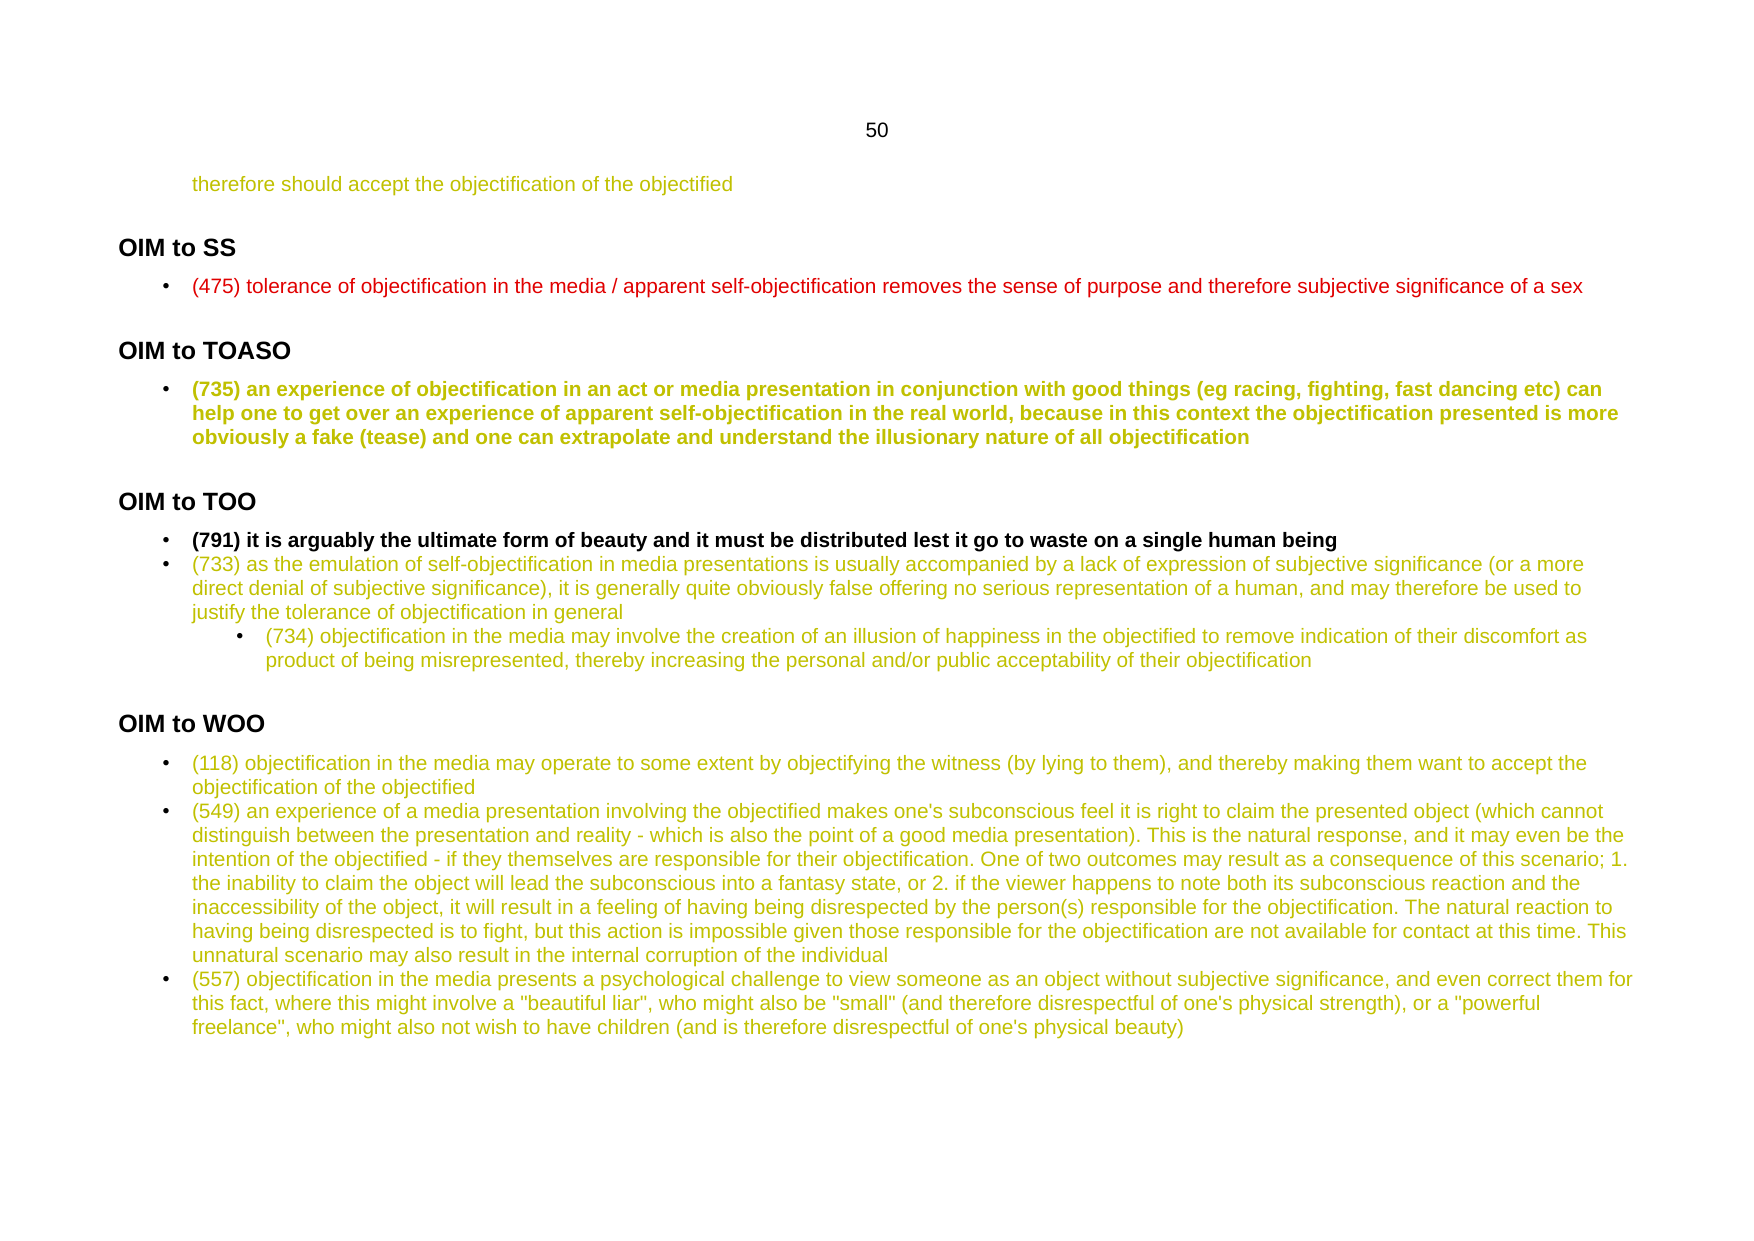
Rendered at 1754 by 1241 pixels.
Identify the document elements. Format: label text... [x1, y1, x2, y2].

subtitle OIM to SS [118, 233, 1636, 262]
subtitle OIM to TOO [118, 487, 1636, 515]
list (791) it is arguably the ultimate form of beauty and it must be distributed lest it go to waste on a single human being [162, 528, 1636, 552]
subtitle OIM to TOASO [118, 336, 1636, 364]
list therefore should accept the objectification of the objectified [162, 172, 1636, 196]
list (733) as the emulation of self-objectification in media presentations is usually accompanied by a lack of expression of subjective significance (or a more direct denial of subjective significance), it is generally quite obviously false offering no serious representation of a human, and may therefore be used to justify the tolerance of objectification in general [162, 552, 1636, 624]
list (735) an experience of objectification in an act or media presentation in conjunction with good things (eg racing, fighting, fast dancing etc) can help one to get over an experience of apparent self-objectification in the real world, because in this context the objectification presented is more obviously a fake (tease) and one can extrapolate and understand the illusionary nature of all objectification [162, 377, 1636, 449]
list (118) objectification in the media may operate to some extent by objectifying the witness (by lying to them), and thereby making them want to accept the objectification of the objectified [162, 751, 1636, 799]
subtitle OIM to WOO [118, 709, 1636, 738]
list (549) an experience of a media presentation involving the objectified makes one's subconscious feel it is right to claim the presented object (which cannot distinguish between the presentation and reality - which is also the point of a good media presentation). This is the natural response, and it may even be the intention of the objectified - if they themselves are responsible for their objectification. One of two outcomes may result as a consequence of this scenario; 1. the inability to claim the object will lead the subconscious into a fantasy state, or 2. if the viewer happens to note both its subconscious reaction and the inaccessibility of the object, it will result in a feeling of having being disrespected by the person(s) responsible for the objectification. The natural reaction to having being disrespected is to fight, but this action is impossible given those responsible for the objectification are not available for contact at this time. This unnatural scenario may also result in the internal corruption of the individual [162, 799, 1636, 966]
list (475) tolerance of objectification in the media / apparent self-objectification removes the sense of purpose and therefore subjective significance of a sex [162, 274, 1636, 298]
list (557) objectification in the media presents a psychological challenge to view someone as an object without subjective significance, and even correct them for this fact, where this might involve a "beautiful liar", who might also be "small" (and therefore disrespectful of one's physical strength), or a "powerful freelance", who might also not wish to have children (and is therefore disrespectful of one's physical beauty) [162, 966, 1636, 1038]
list (734) objectification in the media may involve the creation of an illusion of happiness in the objectified to remove indication of their discomfort as product of being misrepresented, thereby increasing the personal and/or public acceptability of their objectification [236, 624, 1636, 672]
